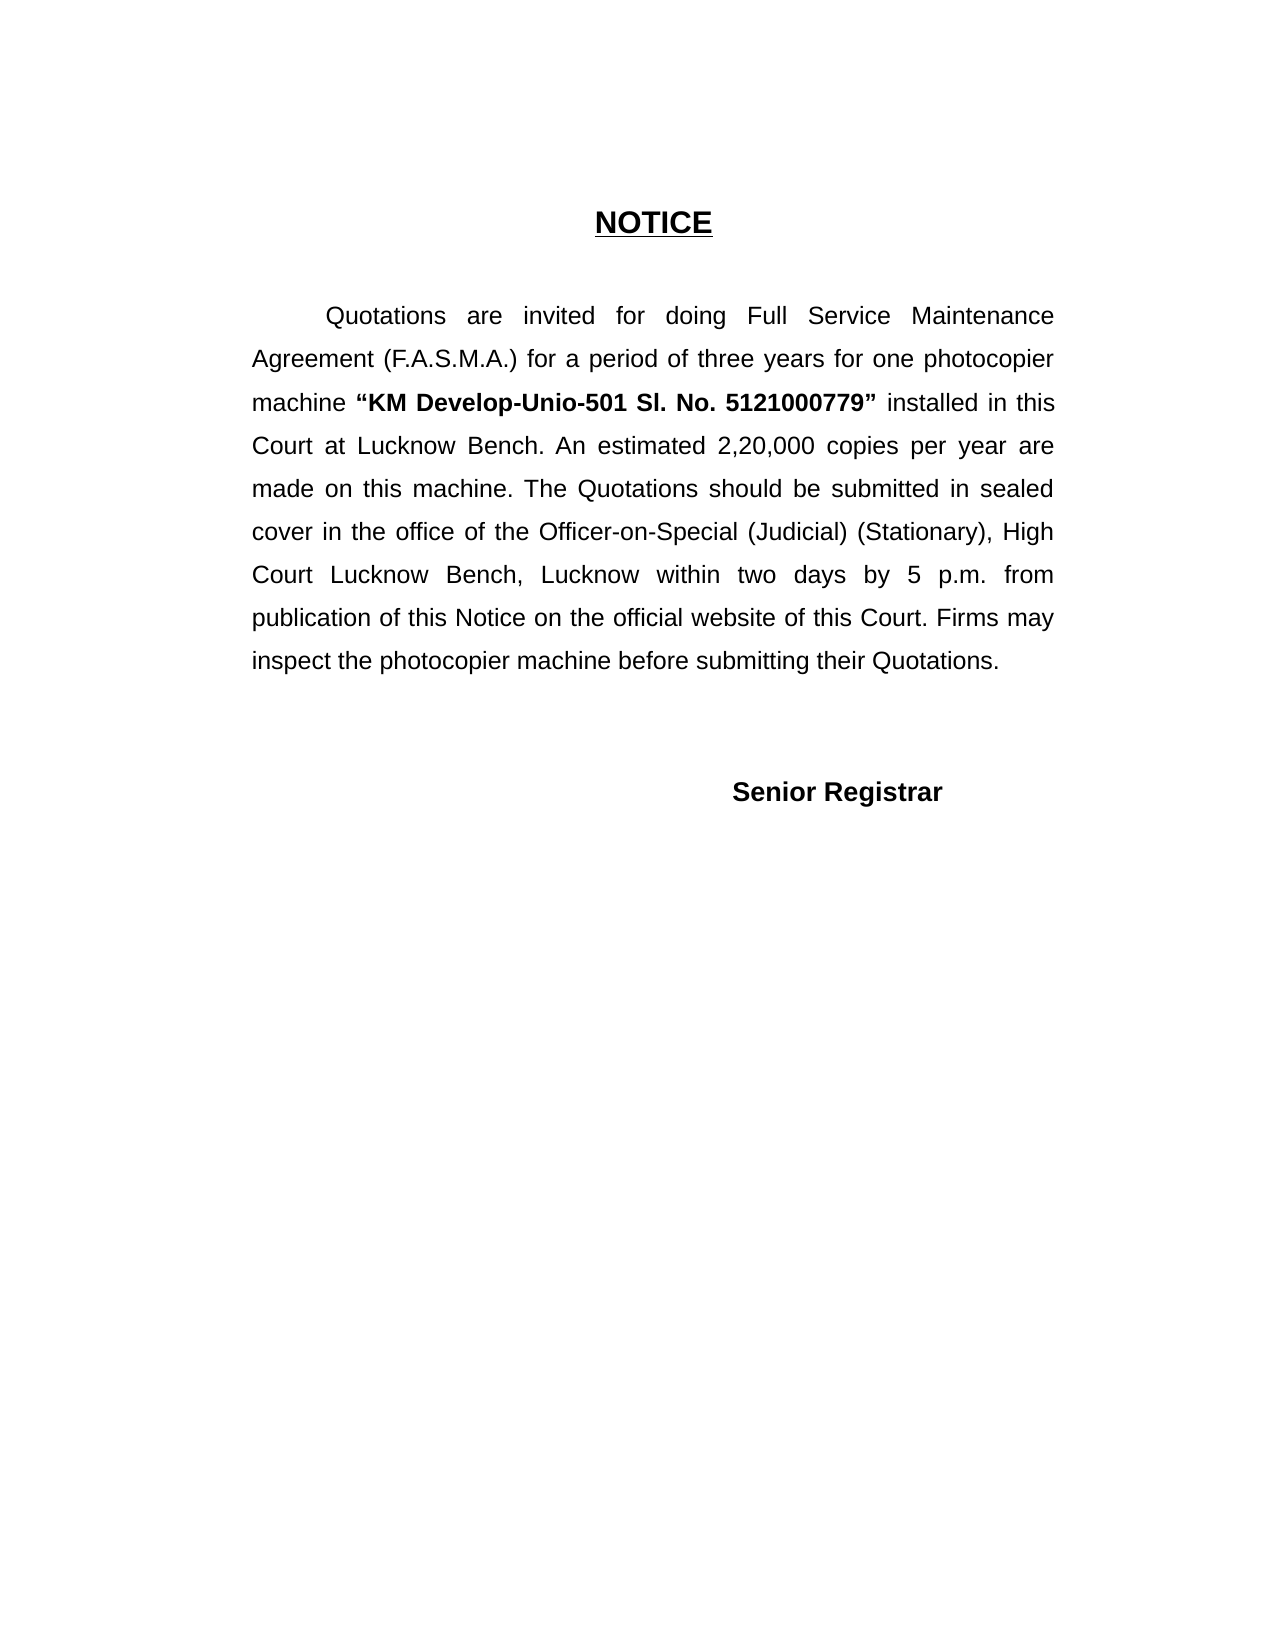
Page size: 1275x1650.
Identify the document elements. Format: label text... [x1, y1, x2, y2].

text Senior Registrar [252, 776, 1056, 807]
text Quotations are invited for doing Full Service Maintenance Agreement (F.A.S.M.A.) for a period of three years for one photocopier machine “KM Develop-Unio-501 Sl. No. 5121000779” installed in this Court at Lucknow Bench. An estimated 2,20,000 copies per year are made on this machine. The Quotations should be submitted in sealed cover in the office of the Officer-on-Special (Judicial) (Stationary), High Court Lucknow Bench, Lucknow within two days by 5 p.m. from publication of this Notice on the official website of this Court. Firms may inspect the photocopier machine before submitting their Quotations. [252, 301, 1056, 675]
text NOTICE [252, 204, 1056, 240]
